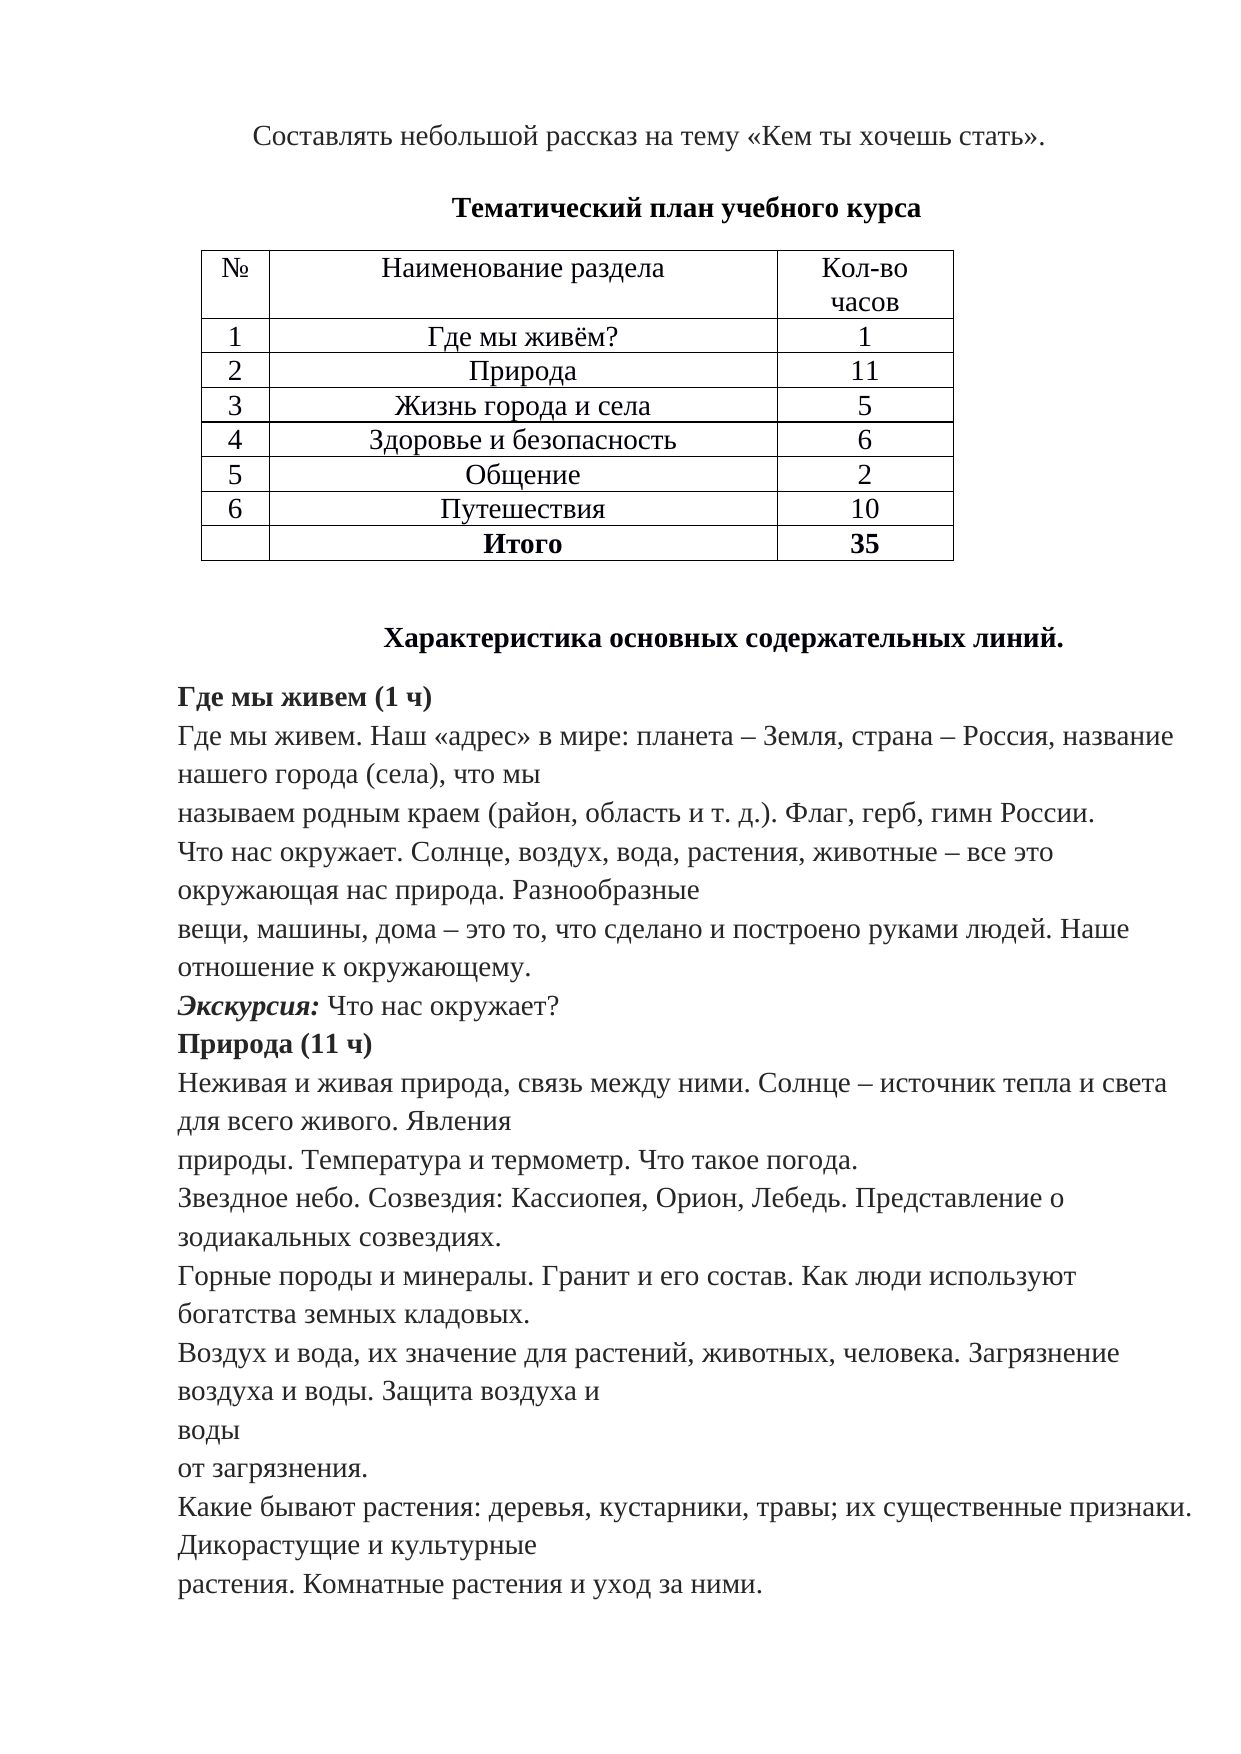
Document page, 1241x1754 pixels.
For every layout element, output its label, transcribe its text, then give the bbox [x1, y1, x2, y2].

table_cell Здоровье и безопасность [270, 423, 777, 456]
table_cell Итого [270, 526, 777, 560]
table_cell 35 [778, 526, 953, 560]
table_cell 2 [778, 457, 953, 491]
text Неживая и живая природа, связь между ними. Солнце – источник тепла и света для всего живого. Явления [177, 1065, 1196, 1137]
text Где мы живем. Наш «адрес» в мире: планета – Земля, страна – Россия, название нашего города (села), что мы [177, 718, 1196, 790]
table_cell Жизнь города и села [270, 388, 777, 421]
text растения. Комнатные растения и уход за ними. [177, 1566, 1196, 1599]
table_cell 1 [202, 319, 269, 352]
text Тематический план учебного курса [177, 190, 1196, 224]
text природы. Температура и термометр. Что такое погода. [177, 1142, 1196, 1176]
table_cell 4 [202, 423, 269, 456]
table_cell 2 [202, 353, 269, 387]
table_cell Где мы живём? [270, 319, 777, 352]
table_cell 5 [778, 388, 953, 421]
text Горные породы и минералы. Гранит и его состав. Как люди используют богатства земных кладовых. [177, 1258, 1196, 1330]
text воды [177, 1412, 1196, 1445]
table_cell Путешествия [270, 492, 777, 525]
table_cell 10 [778, 492, 953, 525]
text Что нас окружает. Солнце, воздух, вода, растения, животные – все это окружающая нас природа. Разнообразные [177, 834, 1196, 906]
table_cell 3 [202, 388, 269, 421]
table_cell 1 [778, 319, 953, 352]
text Составлять небольшой рассказ на тему «Кем ты хочешь стать». [252, 118, 1196, 152]
text Природа (11 ч) [177, 1026, 1196, 1060]
table_header Наименование раздела [270, 251, 777, 318]
text Экскурсия: Что нас окружает? [177, 988, 1196, 1021]
table_header № [202, 251, 269, 318]
text Какие бывают растения: деревья, кустарники, травы; их существенные признаки. Дикорастущие и культурные [177, 1489, 1196, 1561]
table_cell Общение [270, 457, 777, 491]
table_cell 6 [778, 423, 953, 456]
table_cell [202, 526, 269, 560]
table_cell Природа [270, 353, 777, 387]
text Звездное небо. Созвездия: Кассиопея, Орион, Лебедь. Представление о зодиакальных созвездиях. [177, 1181, 1196, 1253]
text Характеристика основных содержательных линий. [177, 620, 1196, 654]
text от загрязнения. [177, 1450, 1196, 1484]
text Воздух и вода, их значение для растений, животных, человека. Загрязнение воздуха и воды. Защита воздуха и [177, 1335, 1196, 1407]
text вещи, машины, дома – это то, что сделано и построено руками людей. Наше отношение к окружающему. [177, 911, 1196, 983]
text Где мы живем (1 ч) [177, 679, 1196, 713]
table_cell 6 [202, 492, 269, 525]
text называем родным краем (район, область и т. д.). Флаг, герб, гимн России. [177, 795, 1196, 829]
table_cell 11 [778, 353, 953, 387]
table_header Кол-во часов [778, 251, 953, 318]
table_cell 5 [202, 457, 269, 491]
